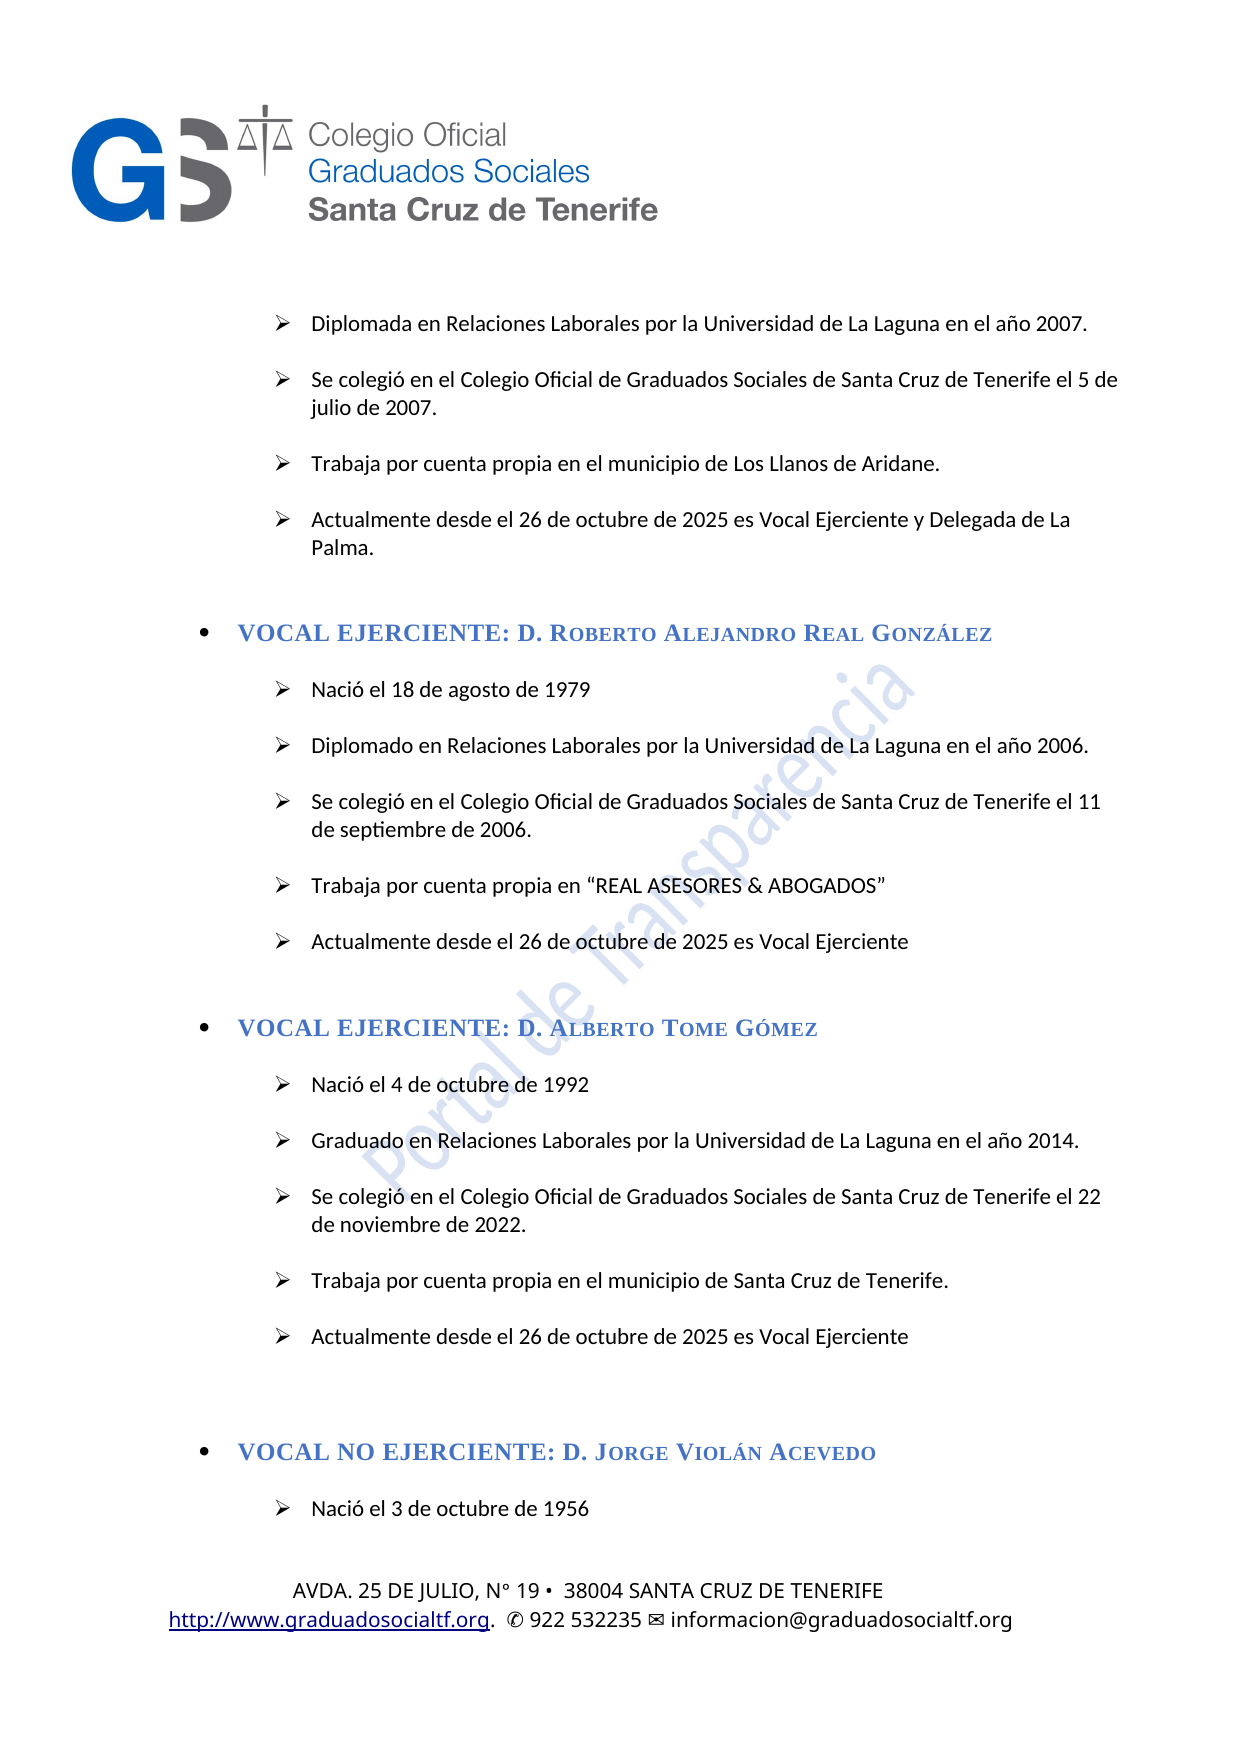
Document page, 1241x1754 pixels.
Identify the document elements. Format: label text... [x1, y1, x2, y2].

list Nació el 4 de octubre de 1992 [509, 1070, 1122, 1098]
list Se colegió en el Colegio Oficial de Graduados Sociales de Santa Cruz de Tenerife el 11 de septiembre de 2006. [758, 787, 1122, 843]
list Actualmente desde el 26 de octubre de 2025 es Vocal Ejerciente [621, 927, 1122, 955]
list Nació el 3 de octubre de 1956 [274, 1494, 1122, 1522]
list [898, 675, 1122, 703]
list VOCAL EJERCIENTE: D. Roberto Alejandro Real González [200, 618, 1122, 646]
list Nació el 4 de octubre de 1992 [274, 1070, 473, 1098]
list VOCAL EJERCIENTE: D. Alberto Tome Gómez [200, 1013, 527, 1042]
list VOCAL NO EJERCIENTE: D. Jorge Violán Acevedo [200, 1437, 1122, 1466]
list Actualmente desde el 26 de octubre de 2025 es Vocal Ejerciente [274, 927, 589, 955]
list Trabaja por cuenta propia en “REAL ASESORES & ABOGADOS” [274, 871, 1122, 899]
list Se colegió en el Colegio Oficial de Graduados Sociales de Santa Cruz de Tenerife el 22 de noviembre de 2022. [274, 1182, 1122, 1238]
list Diplomada en Relaciones Laborales por la Universidad de La Laguna en el año 2007. [274, 309, 1122, 337]
list Trabaja por cuenta propia en el municipio de Los Llanos de Aridane. [274, 449, 1122, 477]
list Trabaja por cuenta propia en el municipio de Santa Cruz de Tenerife. [274, 1266, 1122, 1294]
list Actualmente desde el 26 de octubre de 2025 es Vocal Ejerciente y Delegada de La Palma. [274, 505, 1122, 561]
list Graduado en Relaciones Laborales por la Universidad de La Laguna en el año 2014. [428, 1126, 1122, 1154]
list Se colegió en el Colegio Oficial de Graduados Sociales de Santa Cruz de Tenerife el 5 de julio de 2007. [274, 365, 1122, 421]
list VOCAL EJERCIENTE: D. Alberto Tome Gómez [568, 1013, 1122, 1042]
list Nació el 4 de octubre de 1992 [459, 1070, 492, 1098]
list Graduado en Relaciones Laborales por la Universidad de La Laguna en el año 2014. [274, 1126, 414, 1154]
list Diplomado en Relaciones Laborales por la Universidad de La Laguna en el año 2006. [274, 731, 814, 759]
list Diplomado en Relaciones Laborales por la Universidad de La Laguna en el año 2006. [851, 731, 1122, 759]
list Se colegió en el Colegio Oficial de Graduados Sociales de Santa Cruz de Tenerife el 11 de septiembre de 2006. [274, 787, 762, 843]
list Actualmente desde el 26 de octubre de 2025 es Vocal Ejerciente [274, 1322, 1122, 1351]
list Nació el 18 de agosto de 1979 [274, 675, 890, 703]
